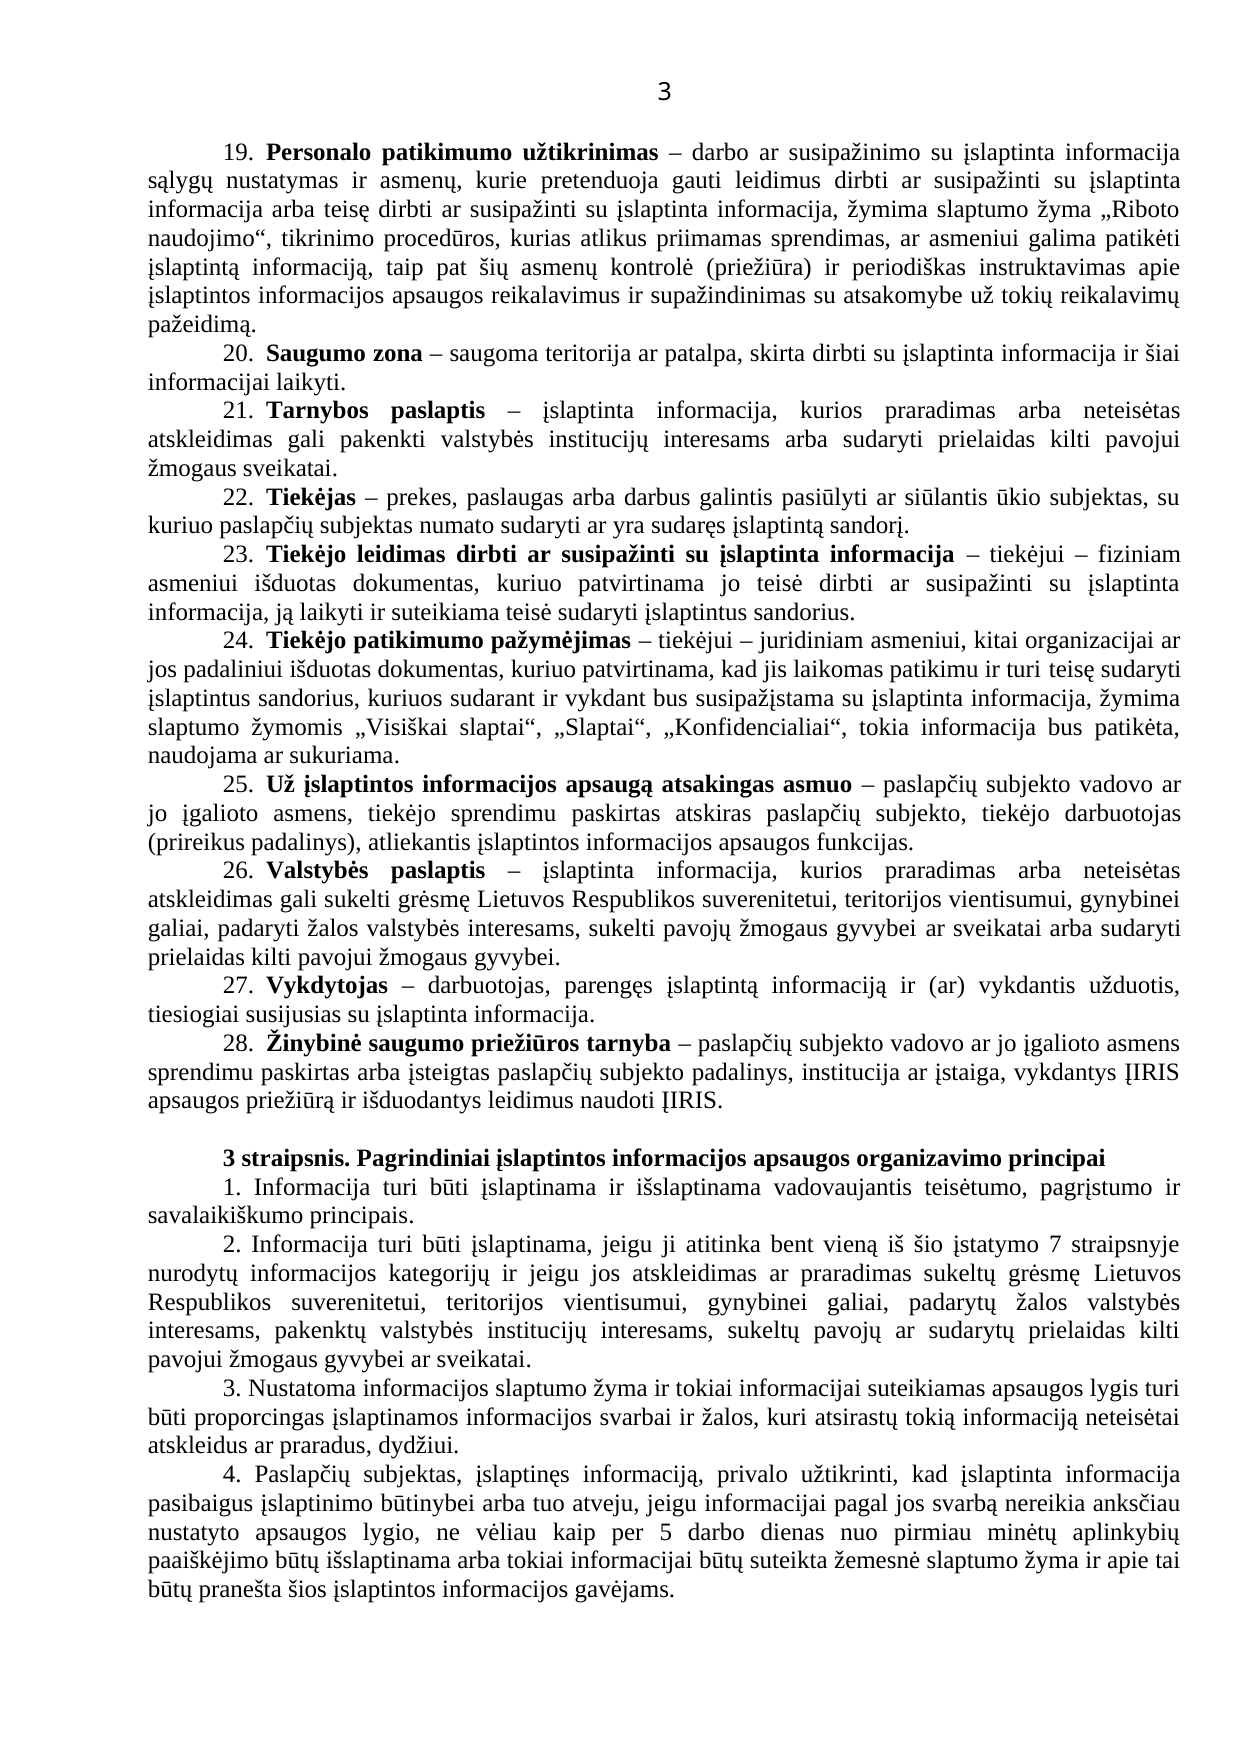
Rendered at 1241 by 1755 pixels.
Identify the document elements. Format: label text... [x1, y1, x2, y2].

text 25. Už įslaptintos informacijos apsaugą atsakingas asmuo – paslapčių subjekto vadovo ar jo įgalioto asmens, tiekėjo sprendimu paskirtas atskiras paslapčių subjekto, tiekėjo darbuotojas (prireikus padalinys), atliekantis įslaptintos informacijos apsaugos funkcijas. [148, 769, 1181, 855]
text 23. Tiekėjo leidimas dirbti ar susipažinti su įslaptinta informacija – tiekėjui – fiziniam asmeniui išduotas dokumentas, kuriuo patvirtinama jo teisė dirbti ar susipažinti su įslaptinta informacija, ją laikyti ir suteikiama teisė sudaryti įslaptintus sandorius. [148, 539, 1181, 625]
text 2. Informacija turi būti įslaptinama, jeigu ji atitinka bent vieną iš šio įstatymo 7 straipsnyje nurodytų informacijos kategorijų ir jeigu jos atskleidimas ar praradimas sukeltų grėsmę Lietuvos Respublikos suverenitetui, teritorijos vientisumui, gynybinei galiai, padarytų žalos valstybės interesams, pakenktų valstybės institucijų interesams, sukeltų pavojų ar sudarytų prielaidas kilti pavojui žmogaus gyvybei ar sveikatai. [148, 1229, 1181, 1373]
text 20. Saugumo zona – saugoma teritorija ar patalpa, skirta dirbti su įslaptinta informacija ir šiai informacijai laikyti. [148, 338, 1181, 395]
text 22. Tiekėjas – prekes, paslaugas arba darbus galintis pasiūlyti ar siūlantis ūkio subjektas, su kuriuo paslapčių subjektas numato sudaryti ar yra sudaręs įslaptintą sandorį. [148, 482, 1181, 539]
text 27. Vykdytojas – darbuotojas, parengęs įslaptintą informaciją ir (ar) vykdantis užduotis, tiesiogiai susijusias su įslaptinta informacija. [148, 970, 1181, 1028]
text 3. Nustatoma informacijos slaptumo žyma ir tokiai informacijai suteikiamas apsaugos lygis turi būti proporcingas įslaptinamos informacijos svarbai ir žalos, kuri atsirastų tokią informaciją neteisėtai atskleidus ar praradus, dydžiui. [148, 1373, 1181, 1459]
text 21. Tarnybos paslaptis – įslaptinta informacija, kurios praradimas arba neteisėtas atskleidimas gali pakenkti valstybės institucijų interesams arba sudaryti prielaidas kilti pavojui žmogaus sveikatai. [148, 395, 1181, 482]
text 1. Informacija turi būti įslaptinama ir išslaptinama vadovaujantis teisėtumo, pagrįstumo ir savalaikiškumo principais. [148, 1172, 1181, 1229]
text 3 straipsnis. Pagrindiniai įslaptintos informacijos apsaugos organizavimo principai [148, 1143, 1181, 1172]
text 26. Valstybės paslaptis – įslaptinta informacija, kurios praradimas arba neteisėtas atskleidimas gali sukelti grėsmę Lietuvos Respublikos suverenitetui, teritorijos vientisumui, gynybinei galiai, padaryti žalos valstybės interesams, sukelti pavojų žmogaus gyvybei ar sveikatai arba sudaryti prielaidas kilti pavojui žmogaus gyvybei. [148, 855, 1181, 970]
text 4. Paslapčių subjektas, įslaptinęs informaciją, privalo užtikrinti, kad įslaptinta informacija pasibaigus įslaptinimo būtinybei arba tuo atveju, jeigu informacijai pagal jos svarbą nereikia anksčiau nustatyto apsaugos lygio, ne vėliau kaip per 5 darbo dienas nuo pirmiau minėtų aplinkybių paaiškėjimo būtų išslaptinama arba tokiai informacijai būtų suteikta žemesnė slaptumo žyma ir apie tai būtų pranešta šios įslaptintos informacijos gavėjams. [148, 1459, 1181, 1603]
text 28. Žinybinė saugumo priežiūros tarnyba – paslapčių subjekto vadovo ar jo įgalioto asmens sprendimu paskirtas arba įsteigtas paslapčių subjekto padalinys, institucija ar įstaiga, vykdantys ĮIRIS apsaugos priežiūrą ir išduodantys leidimus naudoti ĮIRIS. [148, 1028, 1181, 1114]
text 19. Personalo patikimumo užtikrinimas – darbo ar susipažinimo su įslaptinta informacija sąlygų nustatymas ir asmenų, kurie pretenduoja gauti leidimus dirbti ar susipažinti su įslaptinta informacija arba teisę dirbti ar susipažinti su įslaptinta informacija, žymima slaptumo žyma „Riboto naudojimo“, tikrinimo procedūros, kurias atlikus priimamas sprendimas, ar asmeniui galima patikėti įslaptintą informaciją, taip pat šių asmenų kontrolė (priežiūra) ir periodiškas instruktavimas apie įslaptintos informacijos apsaugos reikalavimus ir supažindinimas su atsakomybe už tokių reikalavimų pažeidimą. [148, 137, 1181, 338]
text 24. Tiekėjo patikimumo pažymėjimas – tiekėjui – juridiniam asmeniui, kitai organizacijai ar jos padaliniui išduotas dokumentas, kuriuo patvirtinama, kad jis laikomas patikimu ir turi teisę sudaryti įslaptintus sandorius, kuriuos sudarant ir vykdant bus susipažįstama su įslaptinta informacija, žymima slaptumo žymomis „Visiškai slaptai“, „Slaptai“, „Konfidencialiai“, tokia informacija bus patikėta, naudojama ar sukuriama. [148, 625, 1181, 769]
